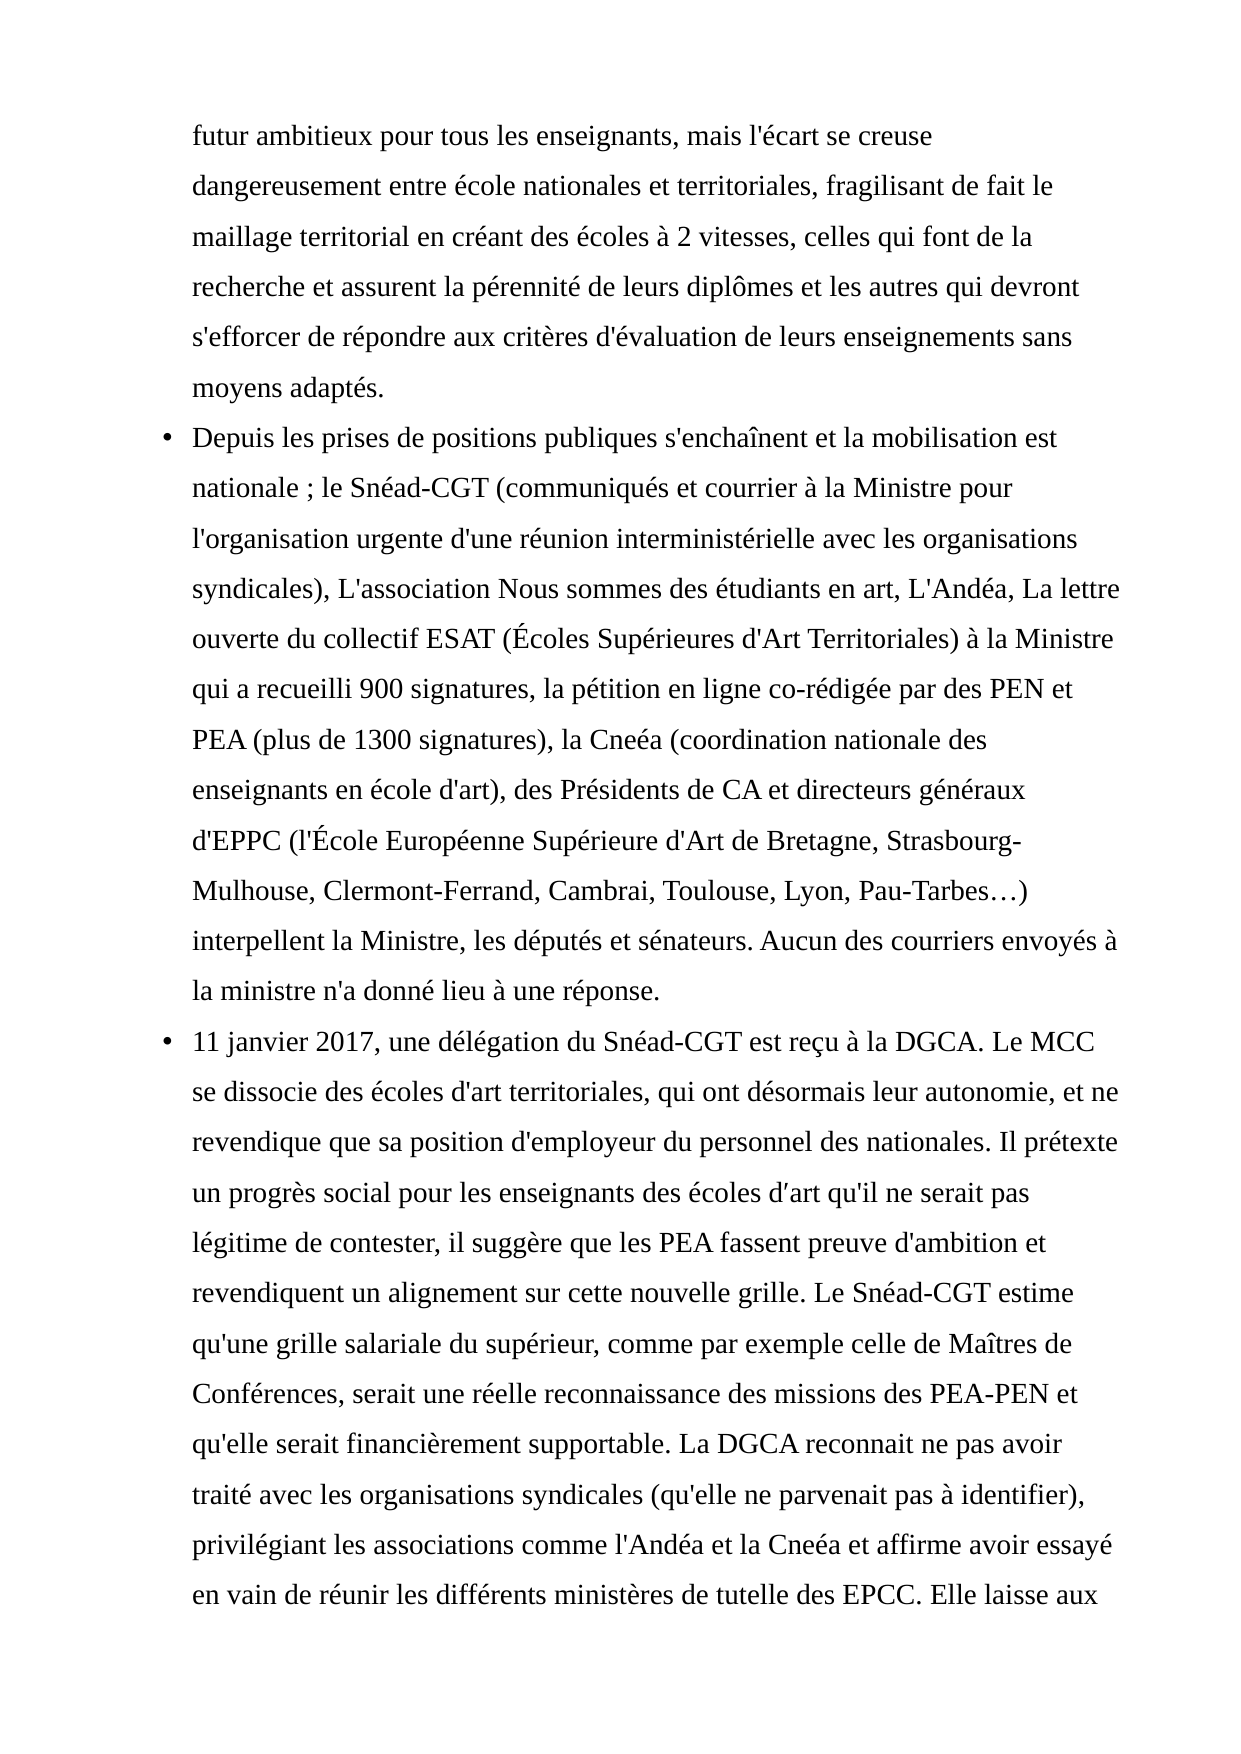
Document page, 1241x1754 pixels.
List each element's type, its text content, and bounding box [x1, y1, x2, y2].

list 11 janvier 2017, une délégation du Snéad-CGT est reçu à la DGCA. Le MCC se dissocie des écoles d'art territoriales, qui ont désormais leur autonomie, et ne revendique que sa position d'employeur du personnel des nationales. Il prétexte un progrès social pour les enseignants des écoles d′art qu'il ne serait pas légitime de contester, il suggère que les PEA fassent preuve d'ambition et revendiquent un alignement sur cette nouvelle grille. Le Snéad-CGT estime qu'une grille salariale du supérieur, comme par exemple celle de Maîtres de Conférences, serait une réelle reconnaissance des missions des PEA-PEN et qu'elle serait financièrement supportable. La DGCA reconnait ne pas avoir traité avec les organisations syndicales (qu'elle ne parvenait pas à identifier), privilégiant les associations comme l'Andéa et la Cneéa et affirme avoir essayé en vain de réunir les différents ministères de tutelle des EPCC. Elle laisse aux [162, 1024, 1122, 1611]
list Depuis les prises de positions publiques s'enchaînent et la mobilisation est nationale ; le Snéad-CGT (communiqués et courrier à la Ministre pour l'organisation urgente d'une réunion interministérielle avec les organisations syndicales), L'association Nous sommes des étudiants en art, L'Andéa, La lettre ouverte du collectif ESAT (Écoles Supérieures d'Art Territoriales) à la Ministre qui a recueilli 900 signatures, la pétition en ligne co-rédigée par des PEN et PEA (plus de 1300 signatures), la Cneéa (coordination nationale des enseignants en école d'art), des Présidents de CA et directeurs généraux d'EPPC (l'École Européenne Supérieure d'Art de Bretagne, Strasbourg-Mulhouse, Clermont-Ferrand, Cambrai, Toulouse, Lyon, Pau-Tarbes…) interpellent la Ministre, les députés et sénateurs. Aucun des courriers envoyés à la ministre n'a donné lieu à une réponse. [162, 420, 1122, 1007]
list futur ambitieux pour tous les enseignants, mais l'écart se creuse dangereusement entre école nationales et territoriales, fragilisant de fait le maillage territorial en créant des écoles à 2 vitesses, celles qui font de la recherche et assurent la pérennité de leurs diplômes et les autres qui devront s'efforcer de répondre aux critères d'évaluation de leurs enseignements sans moyens adaptés. [162, 118, 1122, 403]
